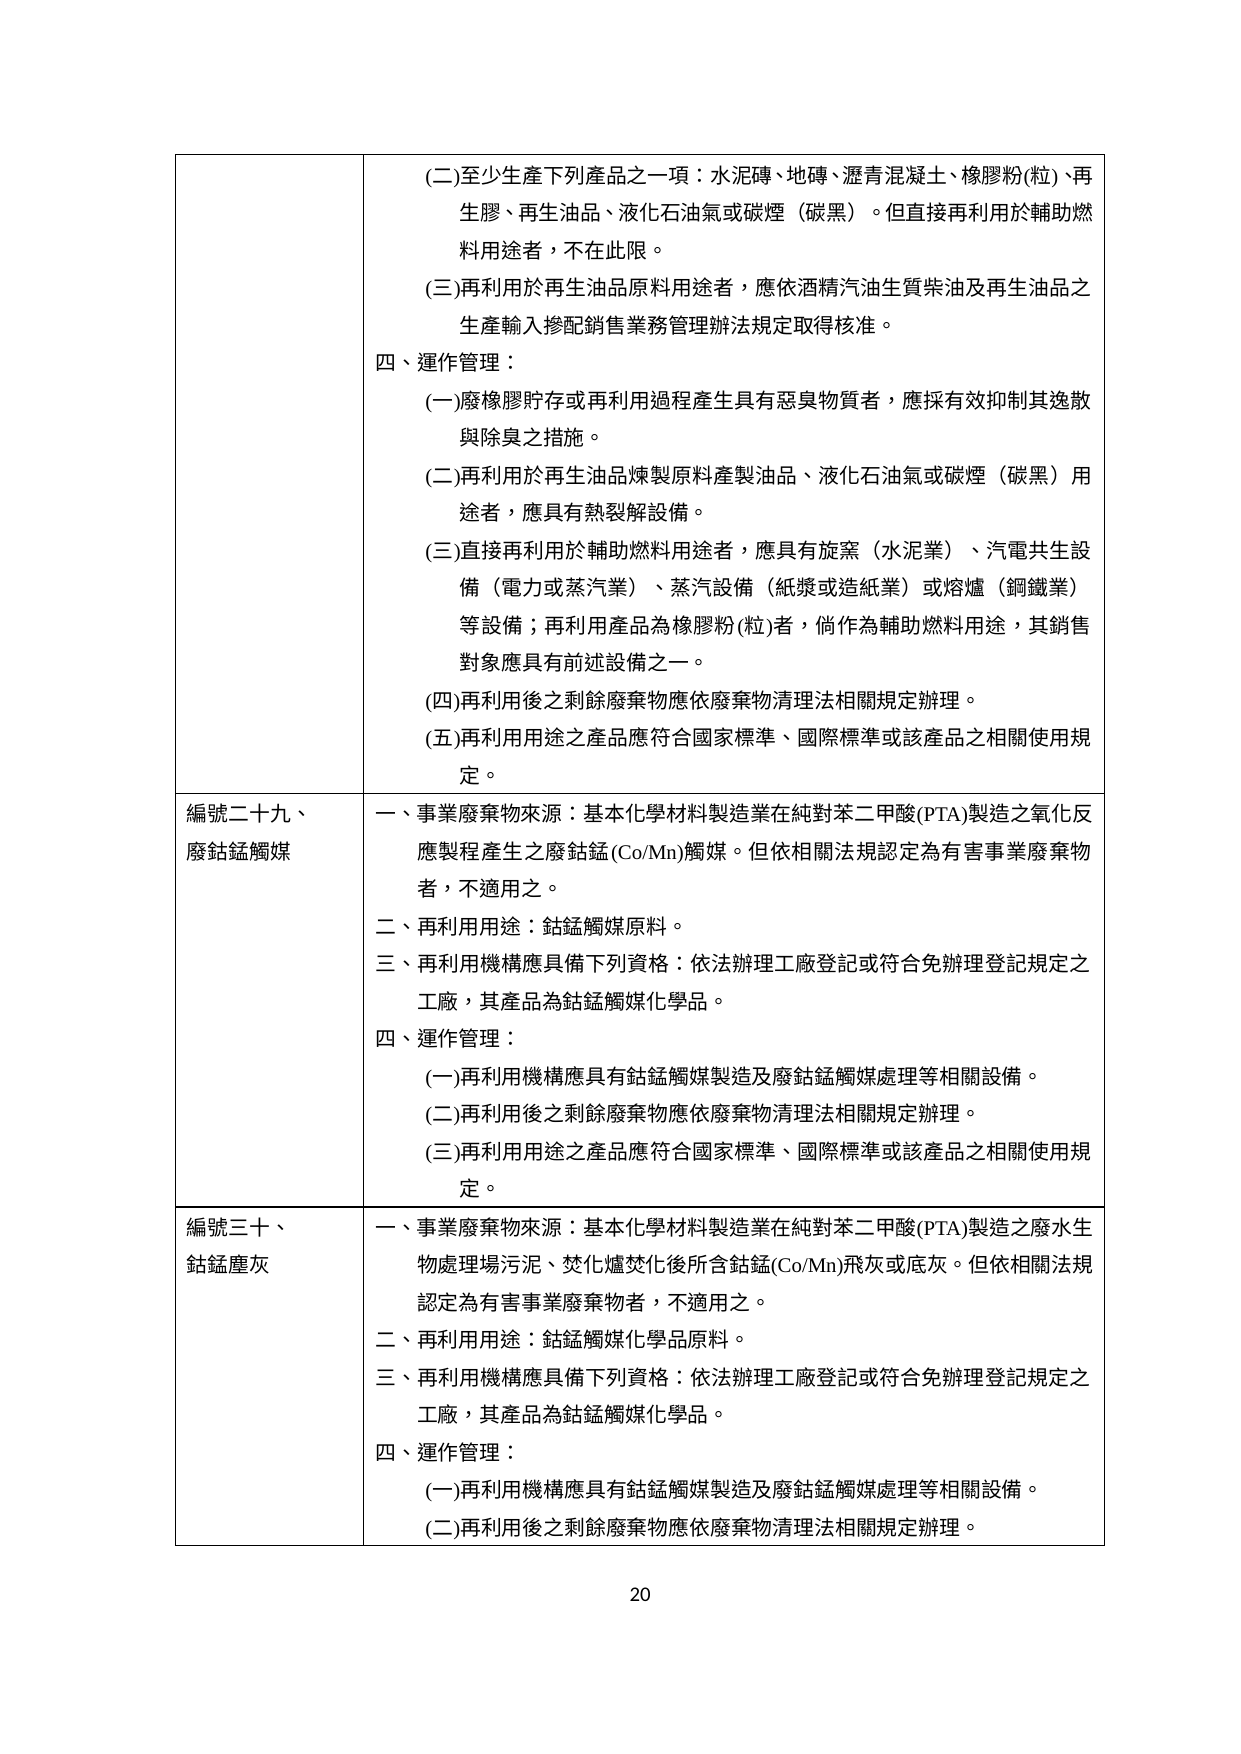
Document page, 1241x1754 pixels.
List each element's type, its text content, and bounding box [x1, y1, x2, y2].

table_cell (二)至少生產下列產品之一項：水泥磚、地磚、瀝青混凝土、橡膠粉(粒)、再生膠、再生油品、液化石油氣或碳煙（碳黑）。但直接再利用於輔助燃料用途者，不在此限。 (三)再利用於再生油品原料用途者，應依酒精汽油生質柴油及再生油品之生產輸入摻配銷售業務管理辦法規定取得核准。 四、運作管理： (一)廢橡膠貯存或再利用過程產生具有惡臭物質者，應採有效抑制其逸散與除臭之措施。 (二)再利用於再生油品煉製原料產製油品、液化石油氣或碳煙（碳黑）用途者，應具有熱裂解設備。 (三)直接再利用於輔助燃料用途者，應具有旋窯（水泥業）、汽電共生設備（電力或蒸汽業）、蒸汽設備（紙漿或造紙業）或熔爐（鋼鐵業）等設備；再利用產品為橡膠粉(粒)者，倘作為輔助燃料用途，其銷售對象應具有前述設備之一。 (四)再利用後之剩餘廢棄物應依廢棄物清理法相關規定辦理。 (五)再利用用途之產品應符合國家標準、國際標準或該產品之相關使用規定。 [364, 155, 1104, 793]
table_cell 一、事業廢棄物來源：基本化學材料製造業在純對苯二甲酸(PTA)製造之廢水生物處理場污泥、焚化爐焚化後所含鈷錳(Co/Mn)飛灰或底灰。但依相關法規認定為有害事業廢棄物者，不適用之。 二、再利用用途：鈷錳觸媒化學品原料。 三、再利用機構應具備下列資格：依法辦理工廠登記或符合免辦理登記規定之工廠，其產品為鈷錳觸媒化學品。 四、運作管理： (一)再利用機構應具有鈷錳觸媒製造及廢鈷錳觸媒處理等相關設備。 (二)再利用後之剩餘廢棄物應依廢棄物清理法相關規定辦理。 [364, 1208, 1104, 1545]
table_cell [176, 155, 363, 793]
table_cell 編號三十、 鈷錳塵灰 [176, 1208, 363, 1545]
table_cell 編號二十九、 廢鈷錳觸媒 [176, 794, 363, 1206]
table_cell 一、事業廢棄物來源：基本化學材料製造業在純對苯二甲酸(PTA)製造之氧化反應製程產生之廢鈷錳(Co/Mn)觸媒。但依相關法規認定為有害事業廢棄物者，不適用之。 二、再利用用途：鈷錳觸媒原料。 三、再利用機構應具備下列資格：依法辦理工廠登記或符合免辦理登記規定之工廠，其產品為鈷錳觸媒化學品。 四、運作管理： (一)再利用機構應具有鈷錳觸媒製造及廢鈷錳觸媒處理等相關設備。 (二)再利用後之剩餘廢棄物應依廢棄物清理法相關規定辦理。 (三)再利用用途之產品應符合國家標準、國際標準或該產品之相關使用規定。 [364, 794, 1104, 1206]
